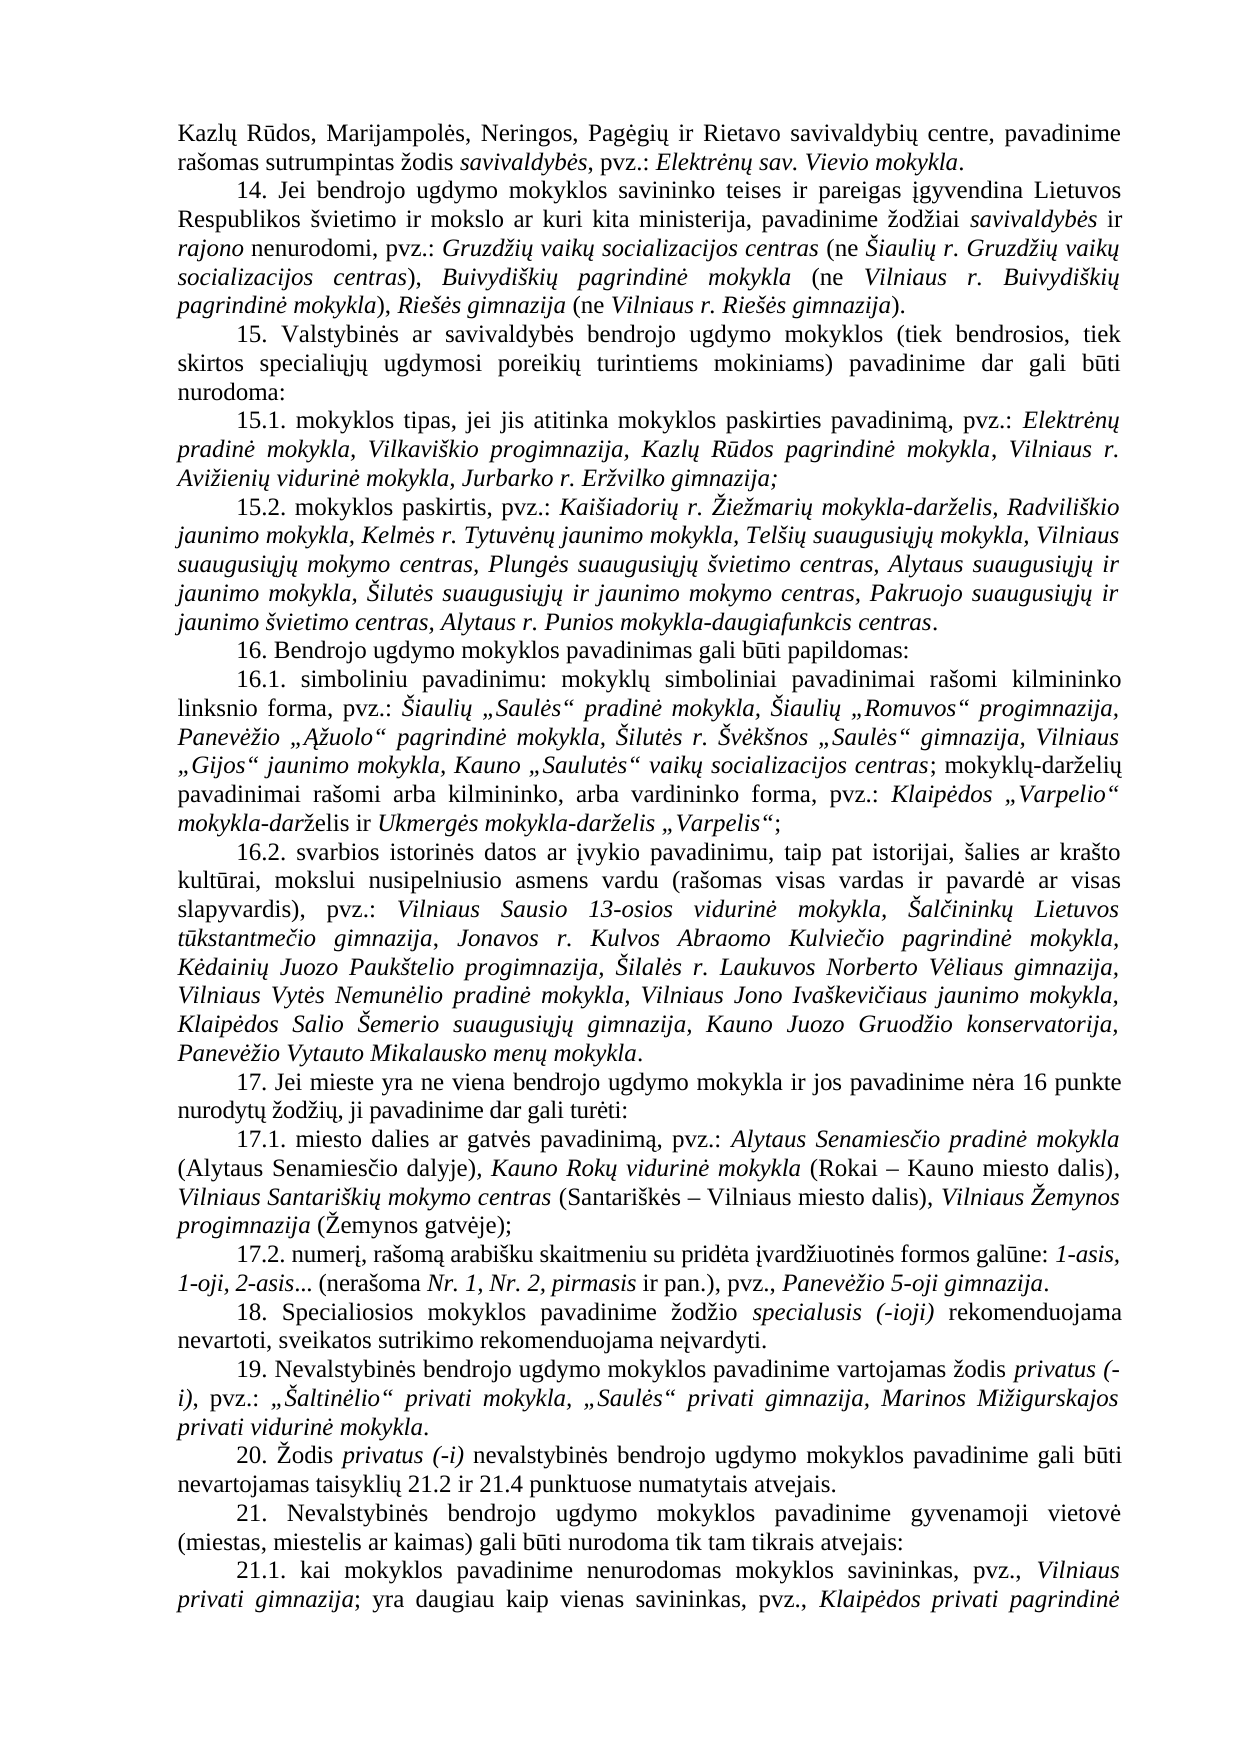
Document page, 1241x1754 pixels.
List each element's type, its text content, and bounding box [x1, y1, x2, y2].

text 15.1. mokyklos tipas, jei jis atitinka mokyklos paskirties pavadinimą, pvz.: Elektrėnų pradinė mokykla, Vilkaviškio progimnazija, Kazlų Rūdos pagrindinė mokykla, Vilniaus r. Avižienių vidurinė mokykla, Jurbarko r. Eržvilko gimnazija; [177, 406, 1122, 492]
text 14. Jei bendrojo ugdymo mokyklos savininko teises ir pareigas įgyvendina Lietuvos Respublikos švietimo ir mokslo ar kuri kita ministerija, pavadinime žodžiai savivaldybės ir rajono nenurodomi, pvz.: Gruzdžių vaikų socializacijos centras (ne Šiaulių r. Gruzdžių vaikų socializacijos centras), Buivydiškių pagrindinė mokykla (ne Vilniaus r. Buivydiškių pagrindinė mokykla), Riešės gimnazija (ne Vilniaus r. Riešės gimnazija). [177, 176, 1122, 319]
text 16. Bendrojo ugdymo mokyklos pavadinimas gali būti papildomas: [177, 636, 1122, 664]
text 21.1. kai mokyklos pavadinime nenurodomas mokyklos savininkas, pvz., Vilniaus privati gimnazija; yra daugiau kaip vienas savininkas, pvz., Klaipėdos privati pagrindinė [177, 1556, 1122, 1613]
text 17.1. miesto dalies ar gatvės pavadinimą, pvz.: Alytaus Senamiesčio pradinė mokykla (Alytaus Senamiesčio dalyje), Kauno Rokų vidurinė mokykla (Rokai – Kauno miesto dalis), Vilniaus Santariškių mokymo centras (Santariškės – Vilniaus miesto dalis), Vilniaus Žemynos progimnazija (Žemynos gatvėje); [177, 1124, 1122, 1239]
text 20. Žodis privatus (-i) nevalstybinės bendrojo ugdymo mokyklos pavadinime gali būti nevartojamas taisyklių 21.2 ir 21.4 punktuose numatytais atvejais. [177, 1441, 1122, 1498]
text 15.2. mokyklos paskirtis, pvz.: Kaišiadorių r. Žiežmarių mokykla-darželis, Radviliškio jaunimo mokykla, Kelmės r. Tytuvėnų jaunimo mokykla, Telšių suaugusiųjų mokykla, Vilniaus suaugusiųjų mokymo centras, Plungės suaugusiųjų švietimo centras, Alytaus suaugusiųjų ir jaunimo mokykla, Šilutės suaugusiųjų ir jaunimo mokymo centras, Pakruojo suaugusiųjų ir jaunimo švietimo centras, Alytaus r. Punios mokykla-daugiafunkcis centras. [177, 492, 1122, 636]
text 17. Jei mieste yra ne viena bendrojo ugdymo mokykla ir jos pavadinime nėra 16 punkte nurodytų žodžių, ji pavadinime dar gali turėti: [177, 1067, 1122, 1124]
text Kazlų Rūdos, Marijampolės, Neringos, Pagėgių ir Rietavo savivaldybių centre, pavadinime rašomas sutrumpintas žodis savivaldybės, pvz.: Elektrėnų sav. Vievio mokykla. [177, 118, 1122, 176]
text 16.1. simboliniu pavadinimu: mokyklų simboliniai pavadinimai rašomi kilmininko linksnio forma, pvz.: Šiaulių „Saulės“ pradinė mokykla, Šiaulių „Romuvos“ progimnazija, Panevėžio „Ąžuolo“ pagrindinė mokykla, Šilutės r. Švėkšnos „Saulės“ gimnazija, Vilniaus „Gijos“ jaunimo mokykla, Kauno „Saulutės“ vaikų socializacijos centras; mokyklų-darželių pavadinimai rašomi arba kilmininko, arba vardininko forma, pvz.: Klaipėdos „Varpelio“ mokykla-darželis ir Ukmergės mokykla-darželis „Varpelis“; [177, 664, 1122, 837]
text 18. Specialiosios mokyklos pavadinime žodžio specialusis (-ioji) rekomenduojama nevartoti, sveikatos sutrikimo rekomenduojama neįvardyti. [177, 1297, 1122, 1354]
text 16.2. svarbios istorinės datos ar įvykio pavadinimu, taip pat istorijai, šalies ar krašto kultūrai, mokslui nusipelniusio asmens vardu (rašomas visas vardas ir pavardė ar visas slapyvardis), pvz.: Vilniaus Sausio 13-osios vidurinė mokykla, Šalčininkų Lietuvos tūkstantmečio gimnazija, Jonavos r. Kulvos Abraomo Kulviečio pagrindinė mokykla, Kėdainių Juozo Paukštelio progimnazija, Šilalės r. Laukuvos Norberto Vėliaus gimnazija, Vilniaus Vytės Nemunėlio pradinė mokykla, Vilniaus Jono Ivaškevičiaus jaunimo mokykla, Klaipėdos Salio Šemerio suaugusiųjų gimnazija, Kauno Juozo Gruodžio konservatorija, Panevėžio Vytauto Mikalausko menų mokykla. [177, 837, 1122, 1067]
text 21. Nevalstybinės bendrojo ugdymo mokyklos pavadinime gyvenamoji vietovė (miestas, miestelis ar kaimas) gali būti nurodoma tik tam tikrais atvejais: [177, 1498, 1122, 1556]
text 15. Valstybinės ar savivaldybės bendrojo ugdymo mokyklos (tiek bendrosios, tiek skirtos specialiųjų ugdymosi poreikių turintiems mokiniams) pavadinime dar gali būti nurodoma: [177, 319, 1122, 406]
text 17.2. numerį, rašomą arabišku skaitmeniu su pridėta įvardžiuotinės formos galūne: 1-asis, 1-oji, 2-asis... (nerašoma Nr. 1, Nr. 2, pirmasis ir pan.), pvz., Panevėžio 5-oji gimnazija. [177, 1239, 1122, 1297]
text 19. Nevalstybinės bendrojo ugdymo mokyklos pavadinime vartojamas žodis privatus (-i), pvz.: „Šaltinėlio“ privati mokykla, „Saulės“ privati gimnazija, Marinos Mižigurskajos privati vidurinė mokykla. [177, 1354, 1122, 1441]
